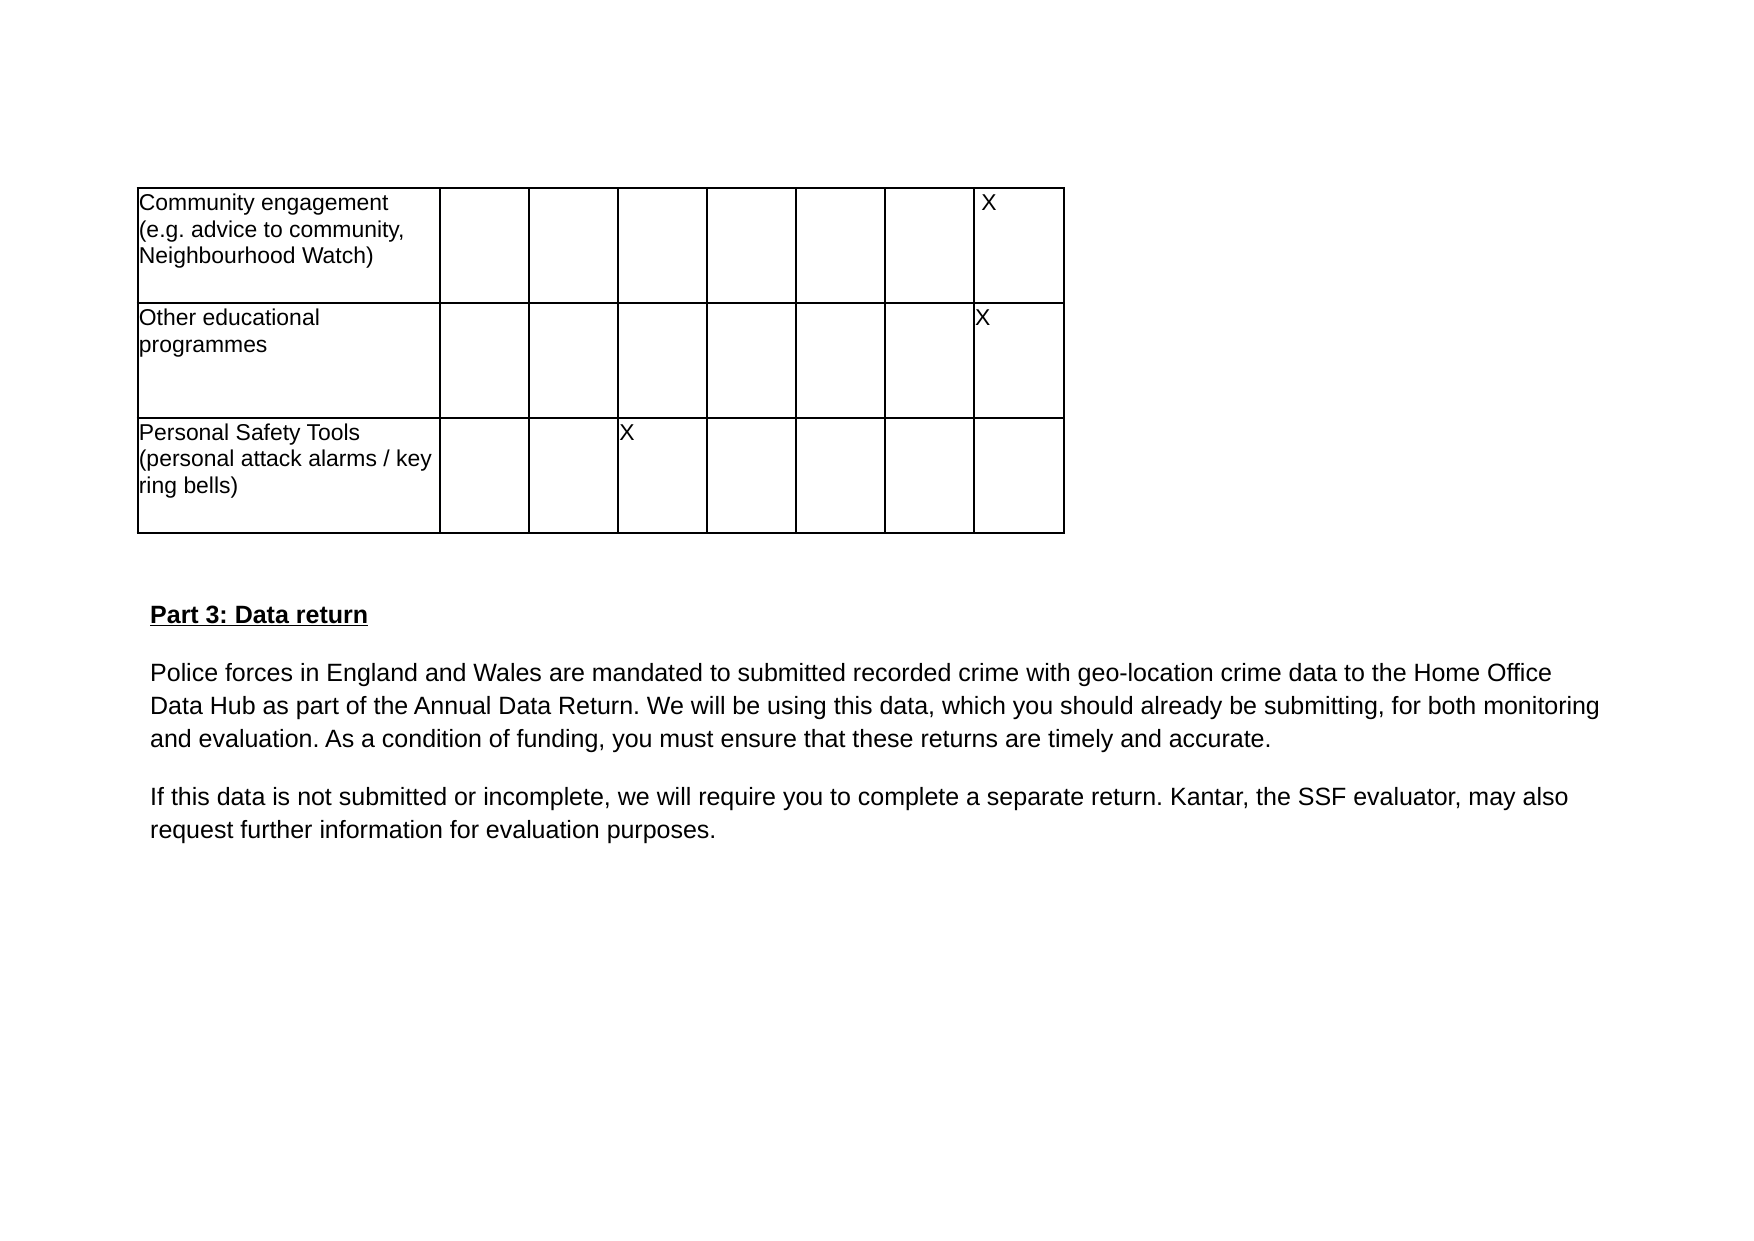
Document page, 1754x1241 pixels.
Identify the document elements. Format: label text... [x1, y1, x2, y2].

table_cell [797, 304, 884, 417]
table_cell [975, 419, 1063, 532]
table_cell [708, 304, 795, 417]
table_cell Personal Safety Tools (personal attack alarms / key ring bells) [139, 419, 439, 532]
table_cell [441, 189, 528, 302]
table_cell [619, 304, 706, 417]
table_cell [708, 419, 795, 532]
table_cell X [975, 304, 1063, 417]
text Part 3: Data return [150, 600, 1604, 629]
text If this data is not submitted or incomplete, we will require you to complete a separate return. Kantar, the SSF evaluator, may also request further information for evaluation purposes. [150, 782, 1604, 844]
table_cell [530, 419, 617, 532]
table_cell [441, 419, 528, 532]
table_cell [619, 189, 706, 302]
table_cell X [975, 189, 1063, 302]
table_cell X [619, 419, 706, 532]
table_cell [530, 189, 617, 302]
table_cell Other educational programmes [139, 304, 439, 417]
table_cell [886, 189, 973, 302]
table_cell [797, 419, 884, 532]
table_cell [441, 304, 528, 417]
table_cell Community engagement (e.g. advice to community, Neighbourhood Watch) [139, 189, 439, 302]
table_cell [797, 189, 884, 302]
text Police forces in England and Wales are mandated to submitted recorded crime with geo-location crime data to the Home Office Data Hub as part of the Annual Data Return. We will be using this data, which you should already be submitting, for both monitoring and evaluation. As a condition of funding, you must ensure that these returns are timely and accurate. [150, 658, 1604, 753]
table_cell [886, 419, 973, 532]
table_cell [708, 189, 795, 302]
table_cell [886, 304, 973, 417]
table_cell [530, 304, 617, 417]
